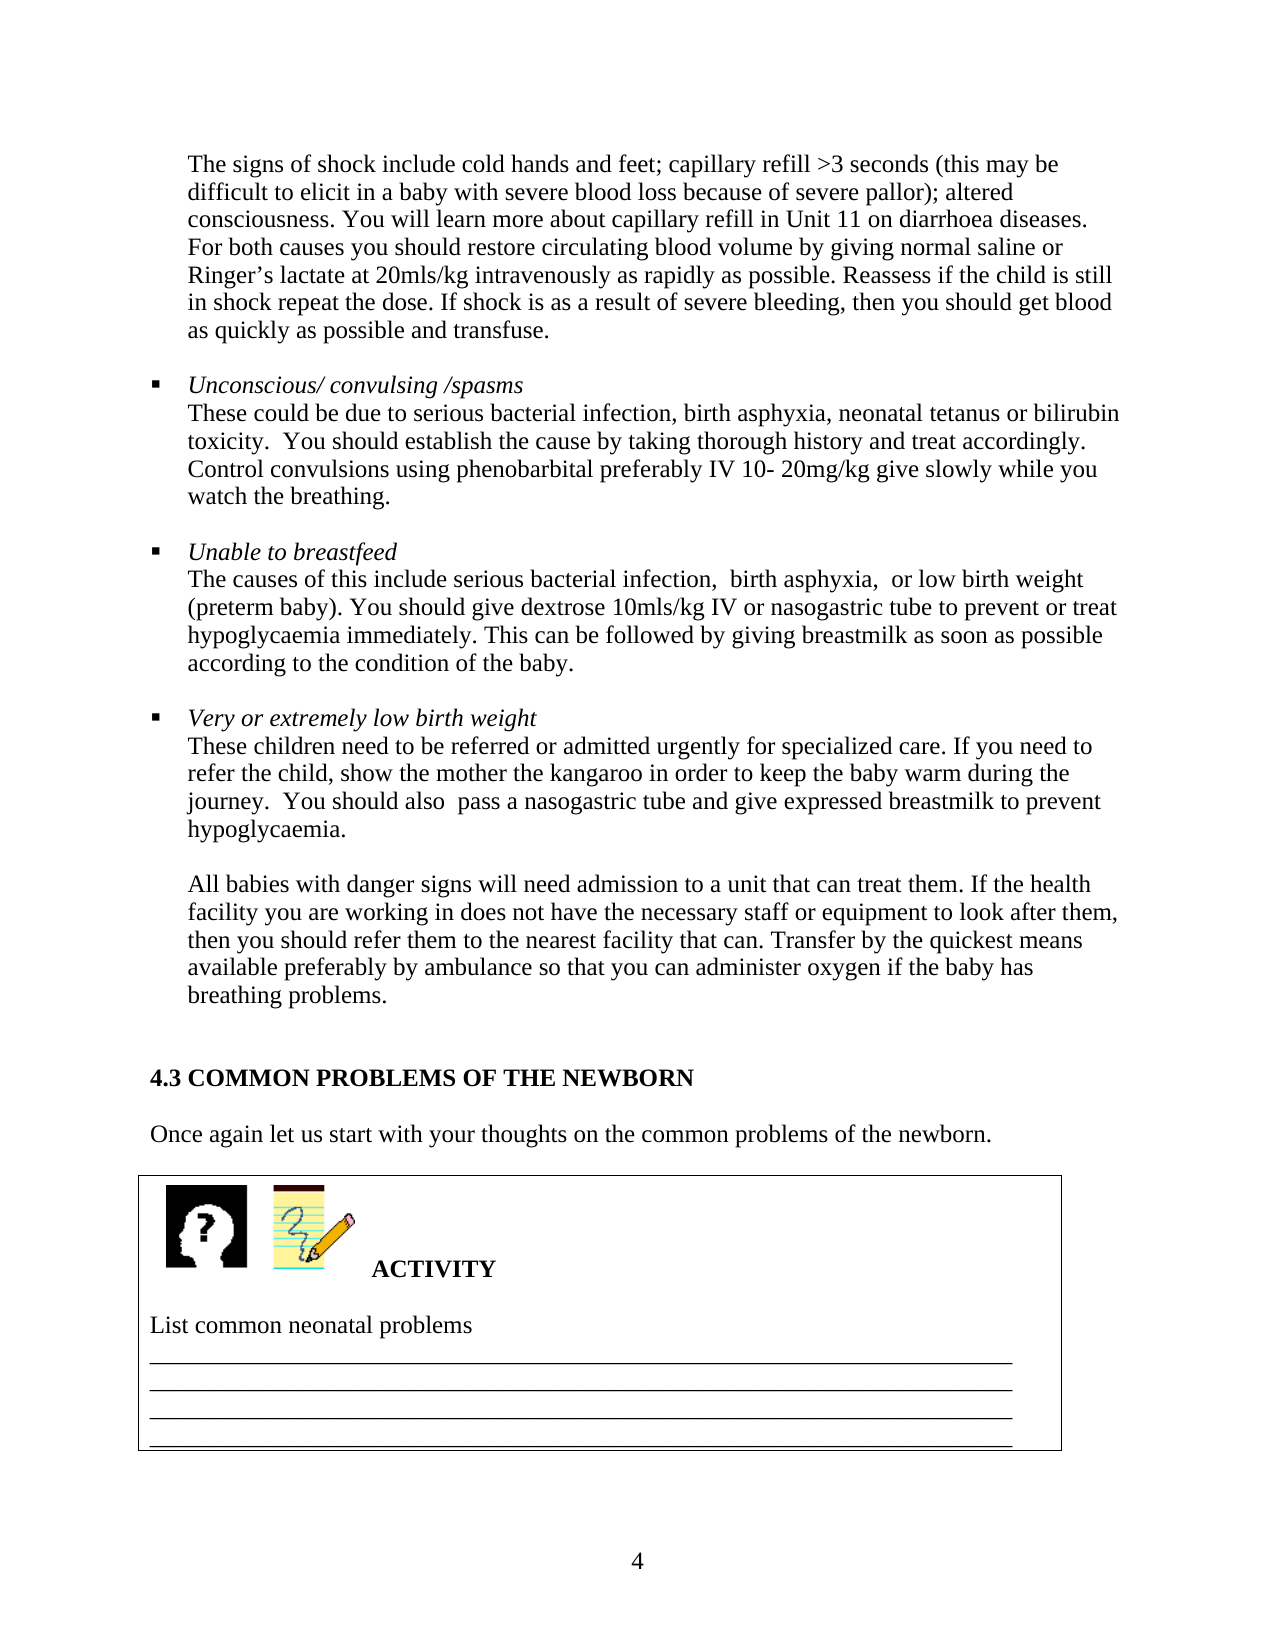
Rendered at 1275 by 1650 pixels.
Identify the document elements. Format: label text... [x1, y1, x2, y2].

text These children need to be referred or admitted urgently for specialized care. If you need to refer the child, show the mother the kangaroo in order to keep the baby warm during the journey. You should also pass a nasogastric tube and give expressed breastmilk to prevent hypoglycaemia. [187, 732, 1125, 843]
list Unconscious/ convulsing /spasms [150, 372, 1125, 399]
text The causes of this include serious bacterial infection, birth asphyxia, or low birth weight (preterm baby). You should give dextrose 10mls/kg IV or nasogastric tube to prevent or treat hypoglycaemia immediately. This can be followed by giving breastmilk as soon as possible according to the condition of the baby. [187, 566, 1125, 676]
text For both causes you should restore circulating blood volume by giving normal saline or Ringer’s lactate at 20mls/kg intravenously as rapidly as possible. Reassess if the child is still in shock repeat the dose. If shock is as a result of severe bleeding, then you should get blood as quickly as possible and transfuse. [187, 233, 1125, 344]
text 4.3 COMMON PROBLEMS OF THE NEWBORN [150, 1064, 1125, 1092]
list Very or extremely low birth weight [150, 704, 1125, 732]
table_header ACTIVITY List common neonatal problems _____________________________________________________________________ _____________________________________________________________________ _____________________________________________________________________ _____________________________________________________________________ [139, 1176, 1061, 1449]
picture [166, 1185, 355, 1269]
text All babies with danger signs will need admission to a unit that can treat them. If the health facility you are working in does not have the necessary staff or equipment to look after them, then you should refer them to the nearest facility that can. Transfer by the quickest means available preferably by ambulance so that you can administer oxygen if the baby has breathing problems. [187, 870, 1125, 1009]
text These could be due to serious bacterial infection, birth asphyxia, neonatal tetanus or bilirubin toxicity. You should establish the cause by taking thorough history and treat accordingly. Control convulsions using phenobarbital preferably IV 10- 20mg/kg give slowly while you watch the breathing. [187, 399, 1125, 510]
text Once again let us start with your thoughts on the common problems of the newborn. [150, 1120, 1125, 1147]
list Unable to breastfeed [150, 538, 1125, 566]
text The signs of shock include cold hands and feet; capillary refill >3 seconds (this may be difficult to elicit in a baby with severe blood loss because of severe pallor); altered consciousness. You will learn more about capillary refill in Unit 11 on diarrhoea diseases. [187, 150, 1125, 233]
